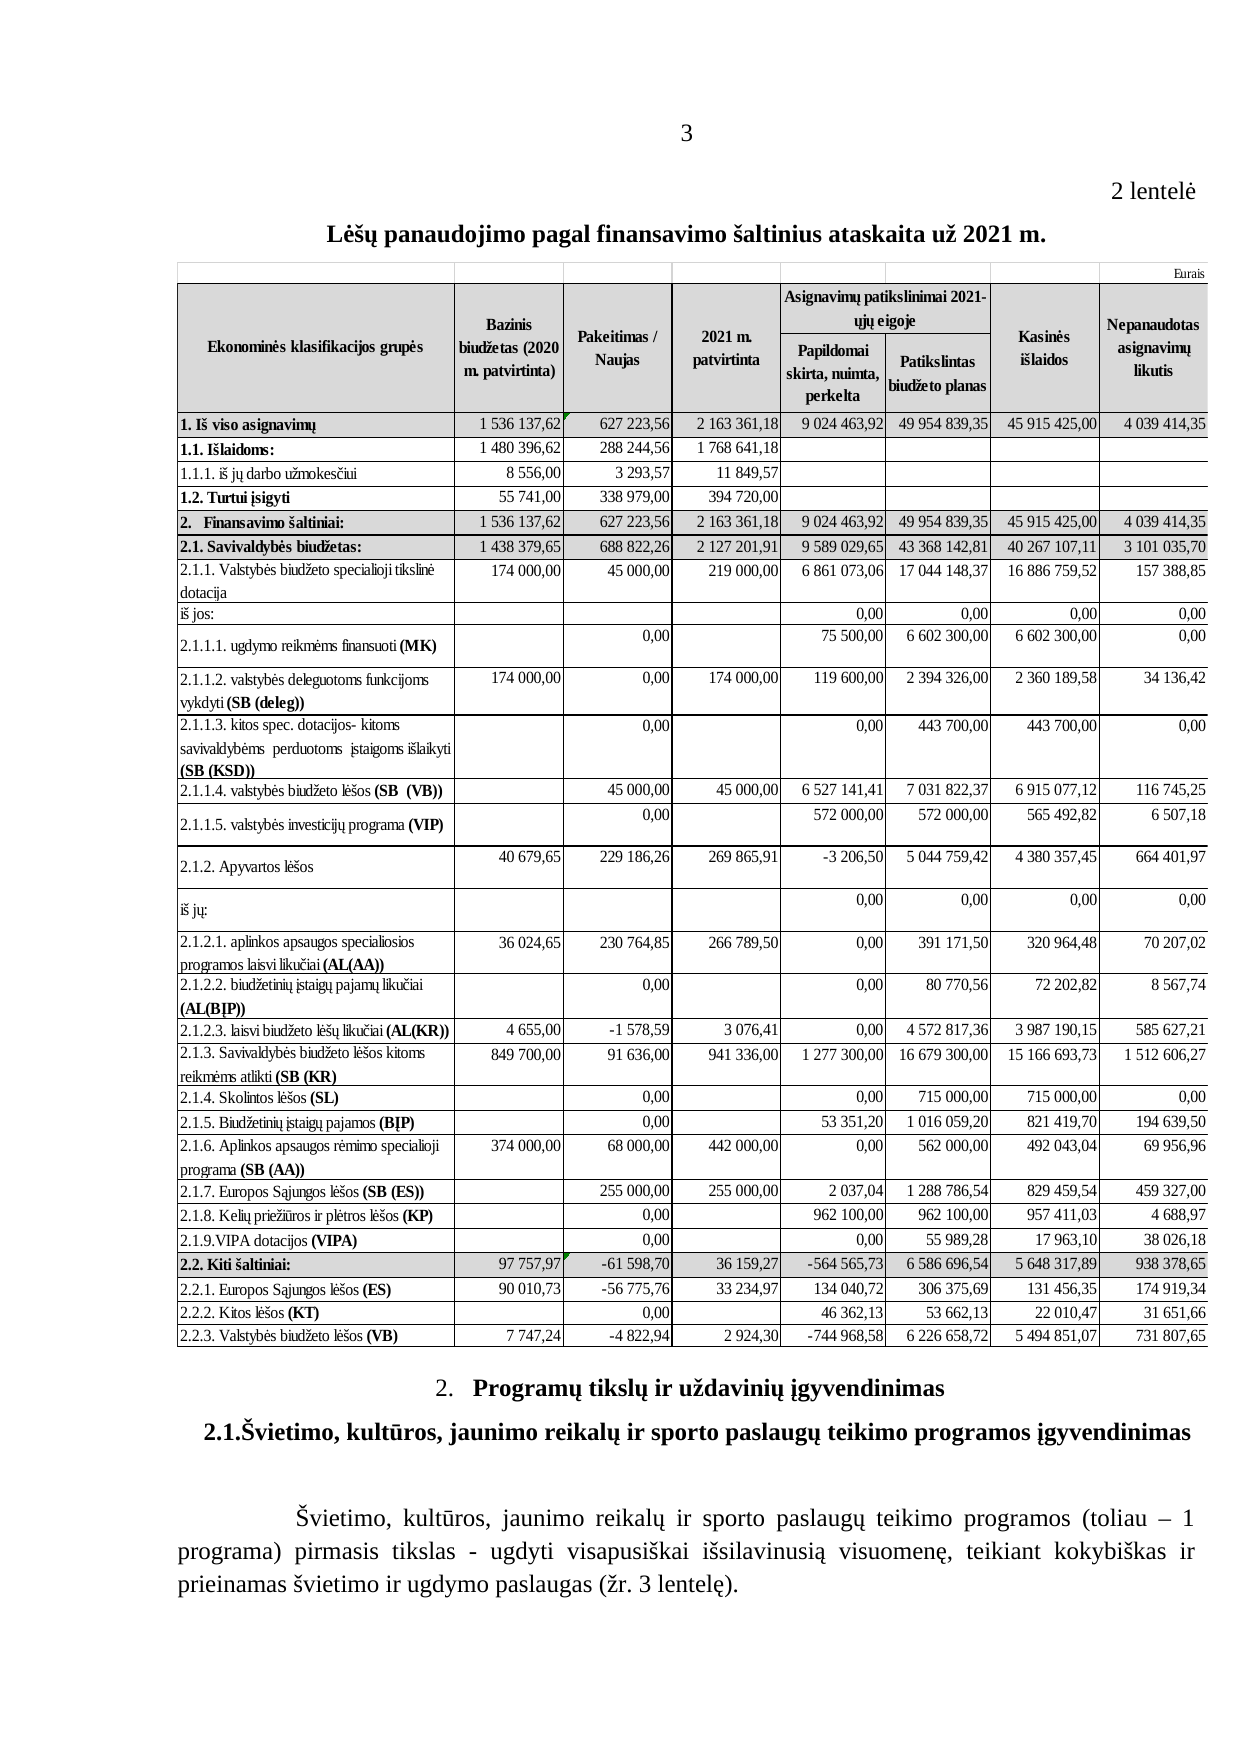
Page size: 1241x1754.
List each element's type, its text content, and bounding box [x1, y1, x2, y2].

text Lėšų panaudojimo pagal finansavimo šaltinius ataskaita už 2021 m. [177, 219, 1196, 248]
text Švietimo, kultūros, jaunimo reikalų ir sporto paslaugų teikimo programos (toliau – 1 programa) pirmasis tikslas - ugdyti visapusiškai išsilavinusią visuomenę, teikiant kokybiškas ir prieinamas švietimo ir ugdymo paslaugas (žr. 3 lentelę). [177, 1503, 1196, 1598]
text 2 lentelė [177, 176, 1196, 204]
list Programų tikslų ir uždavinių įgyvendinimas [184, 1373, 1196, 1402]
text 2.1.Švietimo, kultūros, jaunimo reikalų ir sporto paslaugų teikimo programos įgyvendinimas [199, 1417, 1196, 1445]
